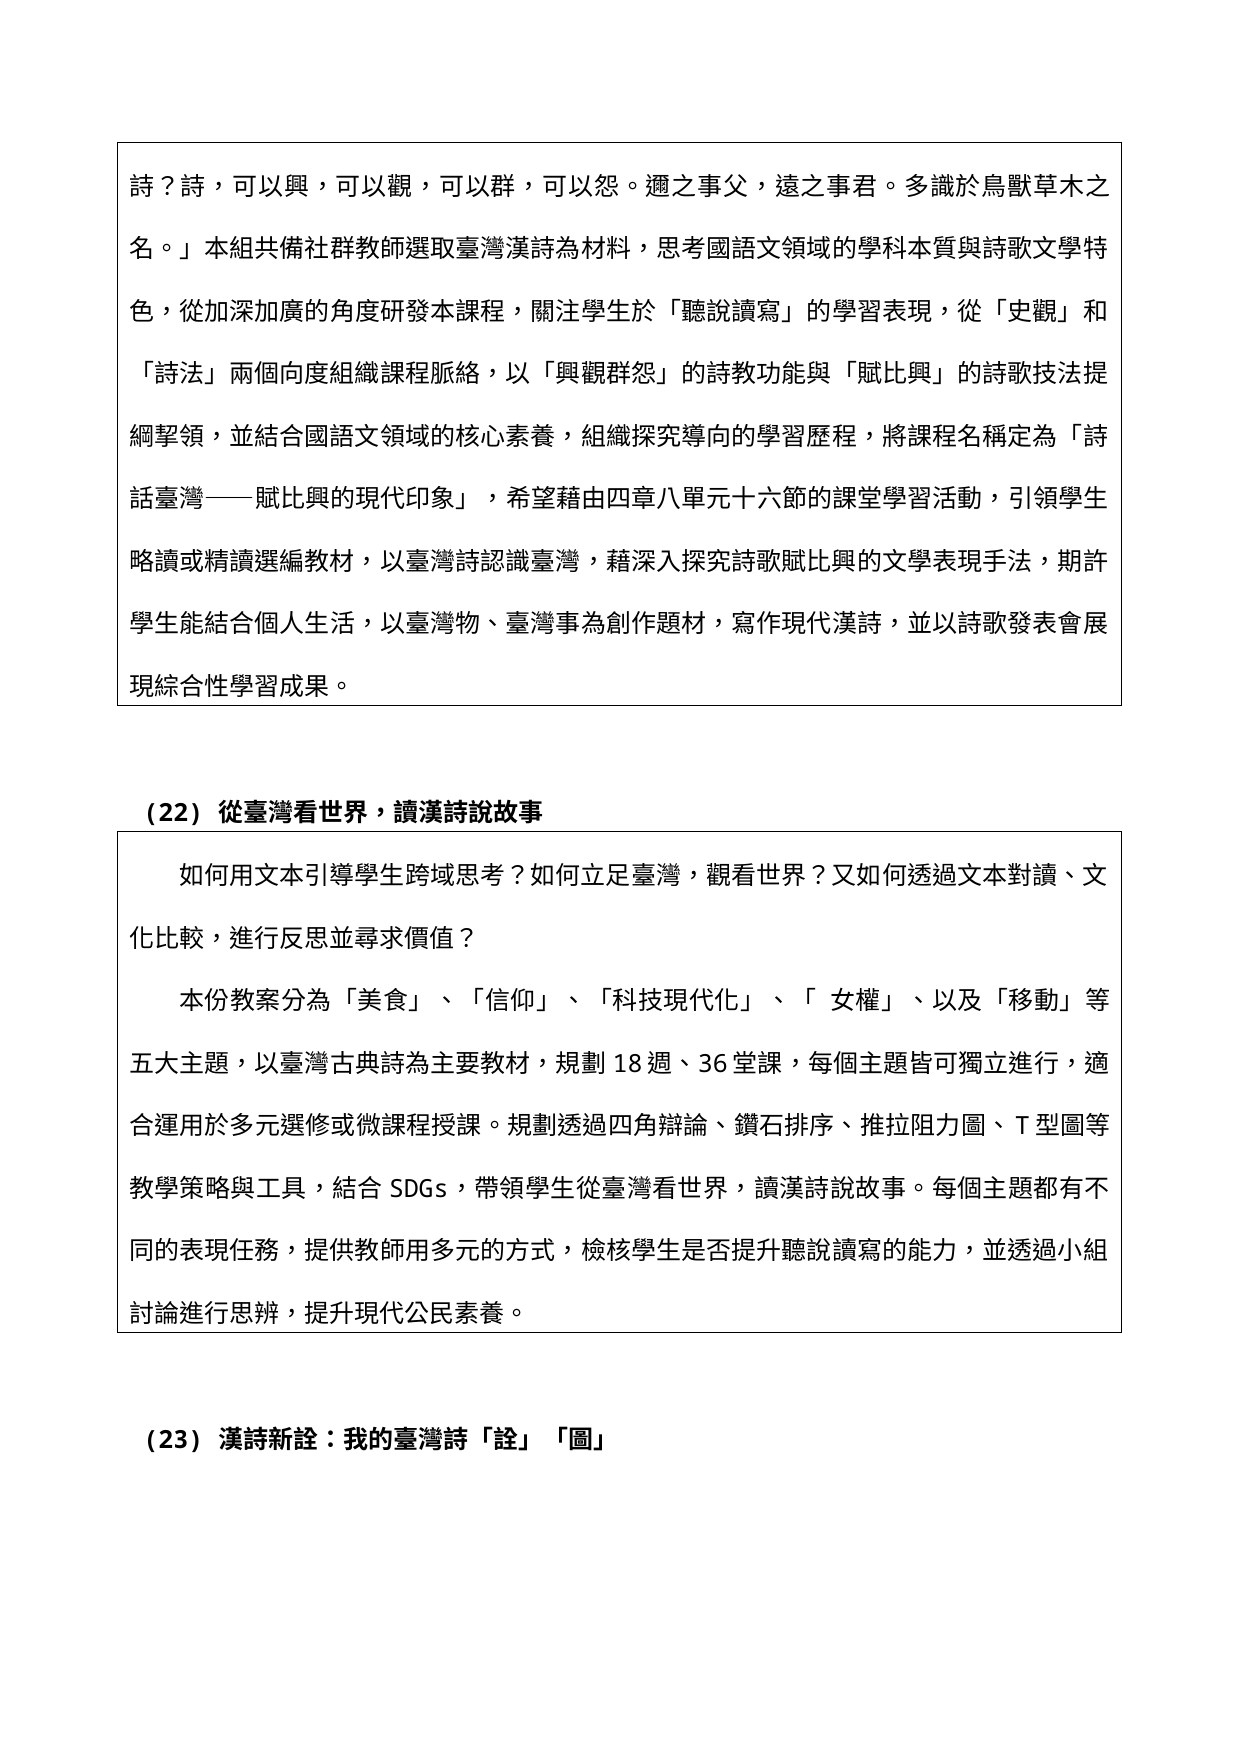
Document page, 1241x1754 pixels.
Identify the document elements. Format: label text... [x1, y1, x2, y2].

text (23) 漢詩新詮：我的臺灣詩「詮」「圖」 [118, 1396, 1122, 1458]
table_header 如何用文本引導學生跨域思考？如何立足臺灣，觀看世界？又如何透過文本對讀、文化比較，進行反思並尋求價值？ 本份教案分為「美食」、「信仰」、「科技現代化」、「 女權」、以及「移動」等五大主題，以臺灣古典詩為主要教材，規劃18週、36堂課，每個主題皆可獨立進行，適合運用於多元選修或微課程授課。規劃透過四角辯論、鑽石排序、推拉阻力圖、T型圖等教學策略與工具，結合SDGs，帶領學生從臺灣看世界，讀漢詩說故事。每個主題都有不同的表現任務，提供教師用多元的方式，檢核學生是否提升聽說讀寫的能力，並透過小組討論進行思辨，提升現代公民素養。 [118, 832, 129, 1332]
text (22) 從臺灣看世界，讀漢詩說故事 [118, 769, 1122, 831]
table_header 如何用文本引導學生跨域思考？如何立足臺灣，觀看世界？又如何透過文本對讀、文化比較，進行反思並尋求價值？ 本份教案分為「美食」、「信仰」、「科技現代化」、「 女權」、以及「移動」等五大主題，以臺灣古典詩為主要教材，規劃18週、36堂課，每個主題皆可獨立進行，適合運用於多元選修或微課程授課。規劃透過四角辯論、鑽石排序、推拉阻力圖、T型圖等教學策略與工具，結合SDGs，帶領學生從臺灣看世界，讀漢詩說故事。每個主題都有不同的表現任務，提供教師用多元的方式，檢核學生是否提升聽說讀寫的能力，並透過小組討論進行思辨，提升現代公民素養。 [1110, 832, 1121, 1332]
